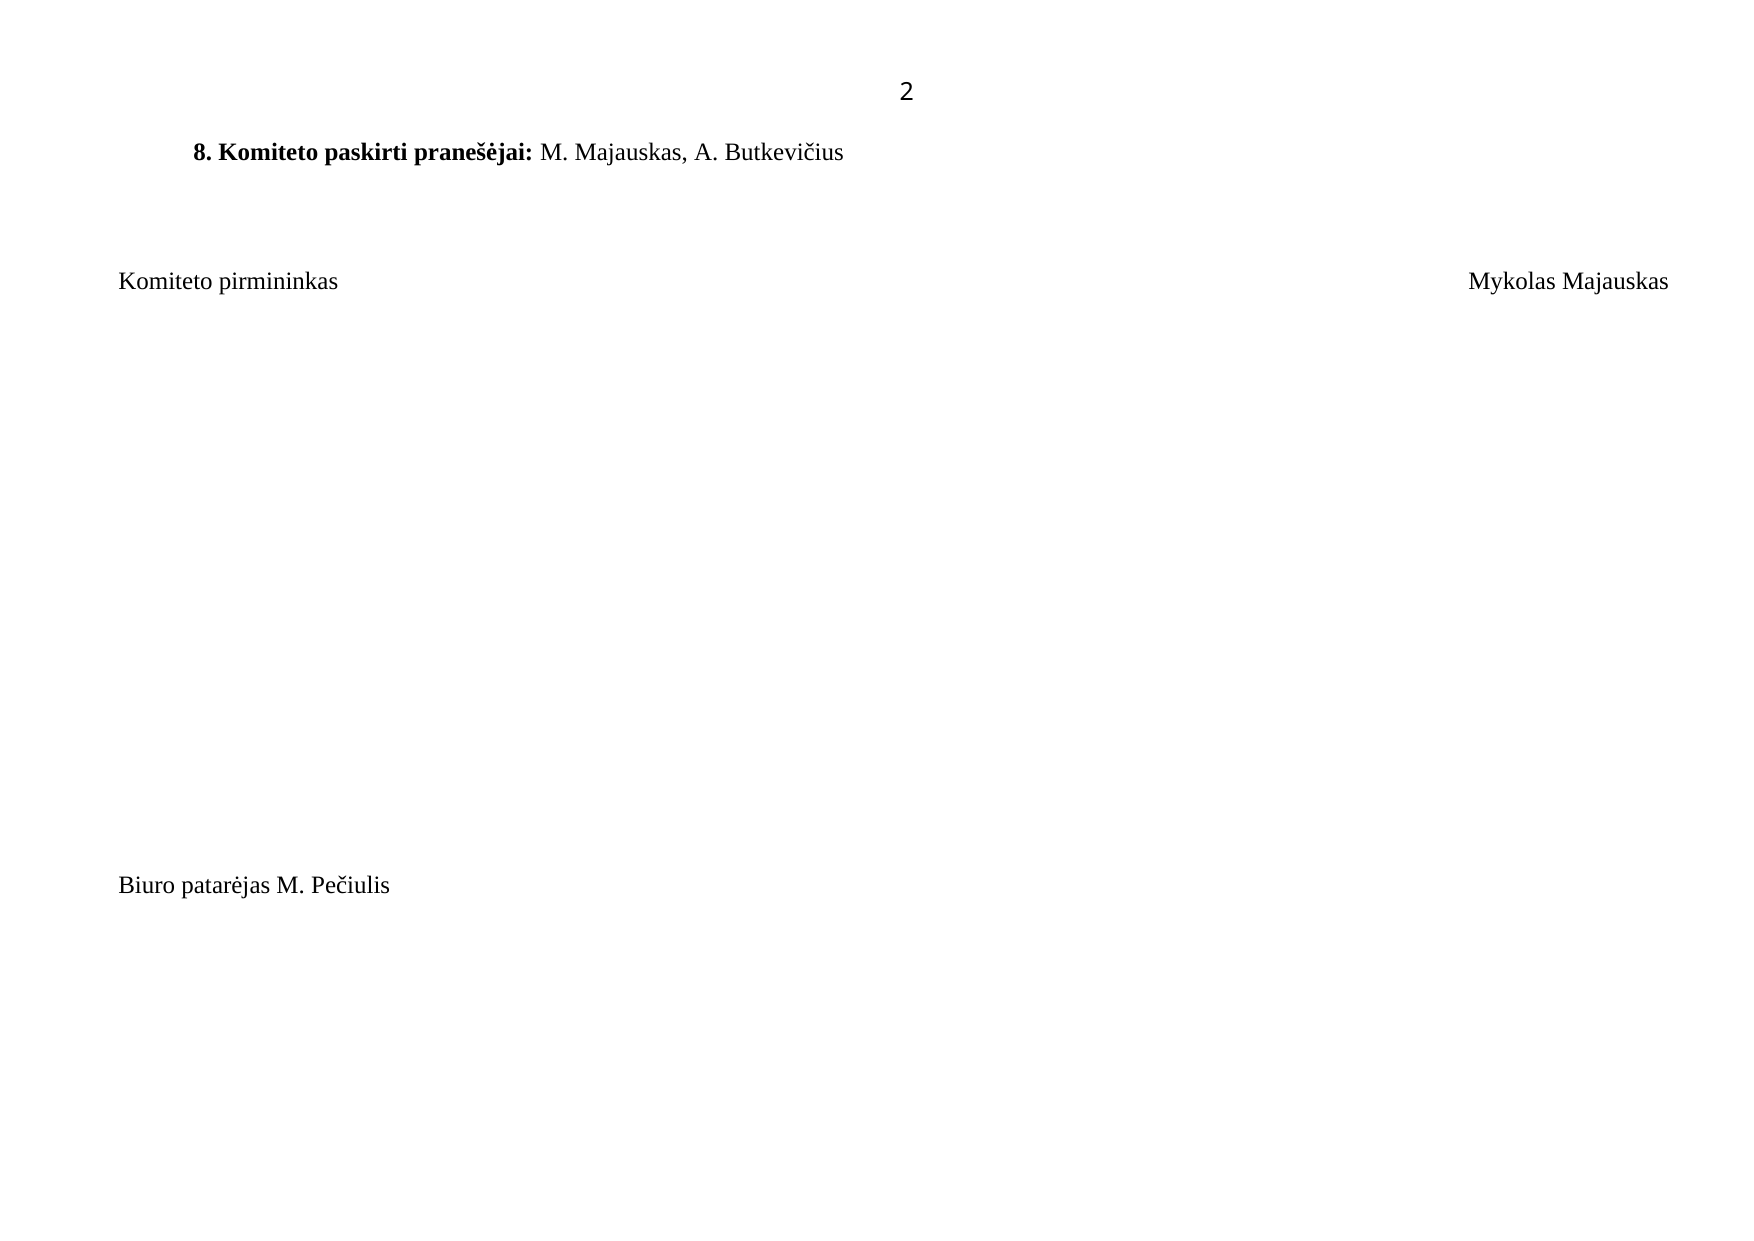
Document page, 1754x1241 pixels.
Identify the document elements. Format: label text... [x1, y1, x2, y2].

text 8. Komiteto paskirti pranešėjai: M. Majauskas, A. Butkevičius [118, 137, 1695, 165]
text Biuro patarėjas M. Pečiulis [118, 870, 1695, 898]
text Komiteto pirmininkas Mykolas Majauskas [118, 266, 1695, 295]
